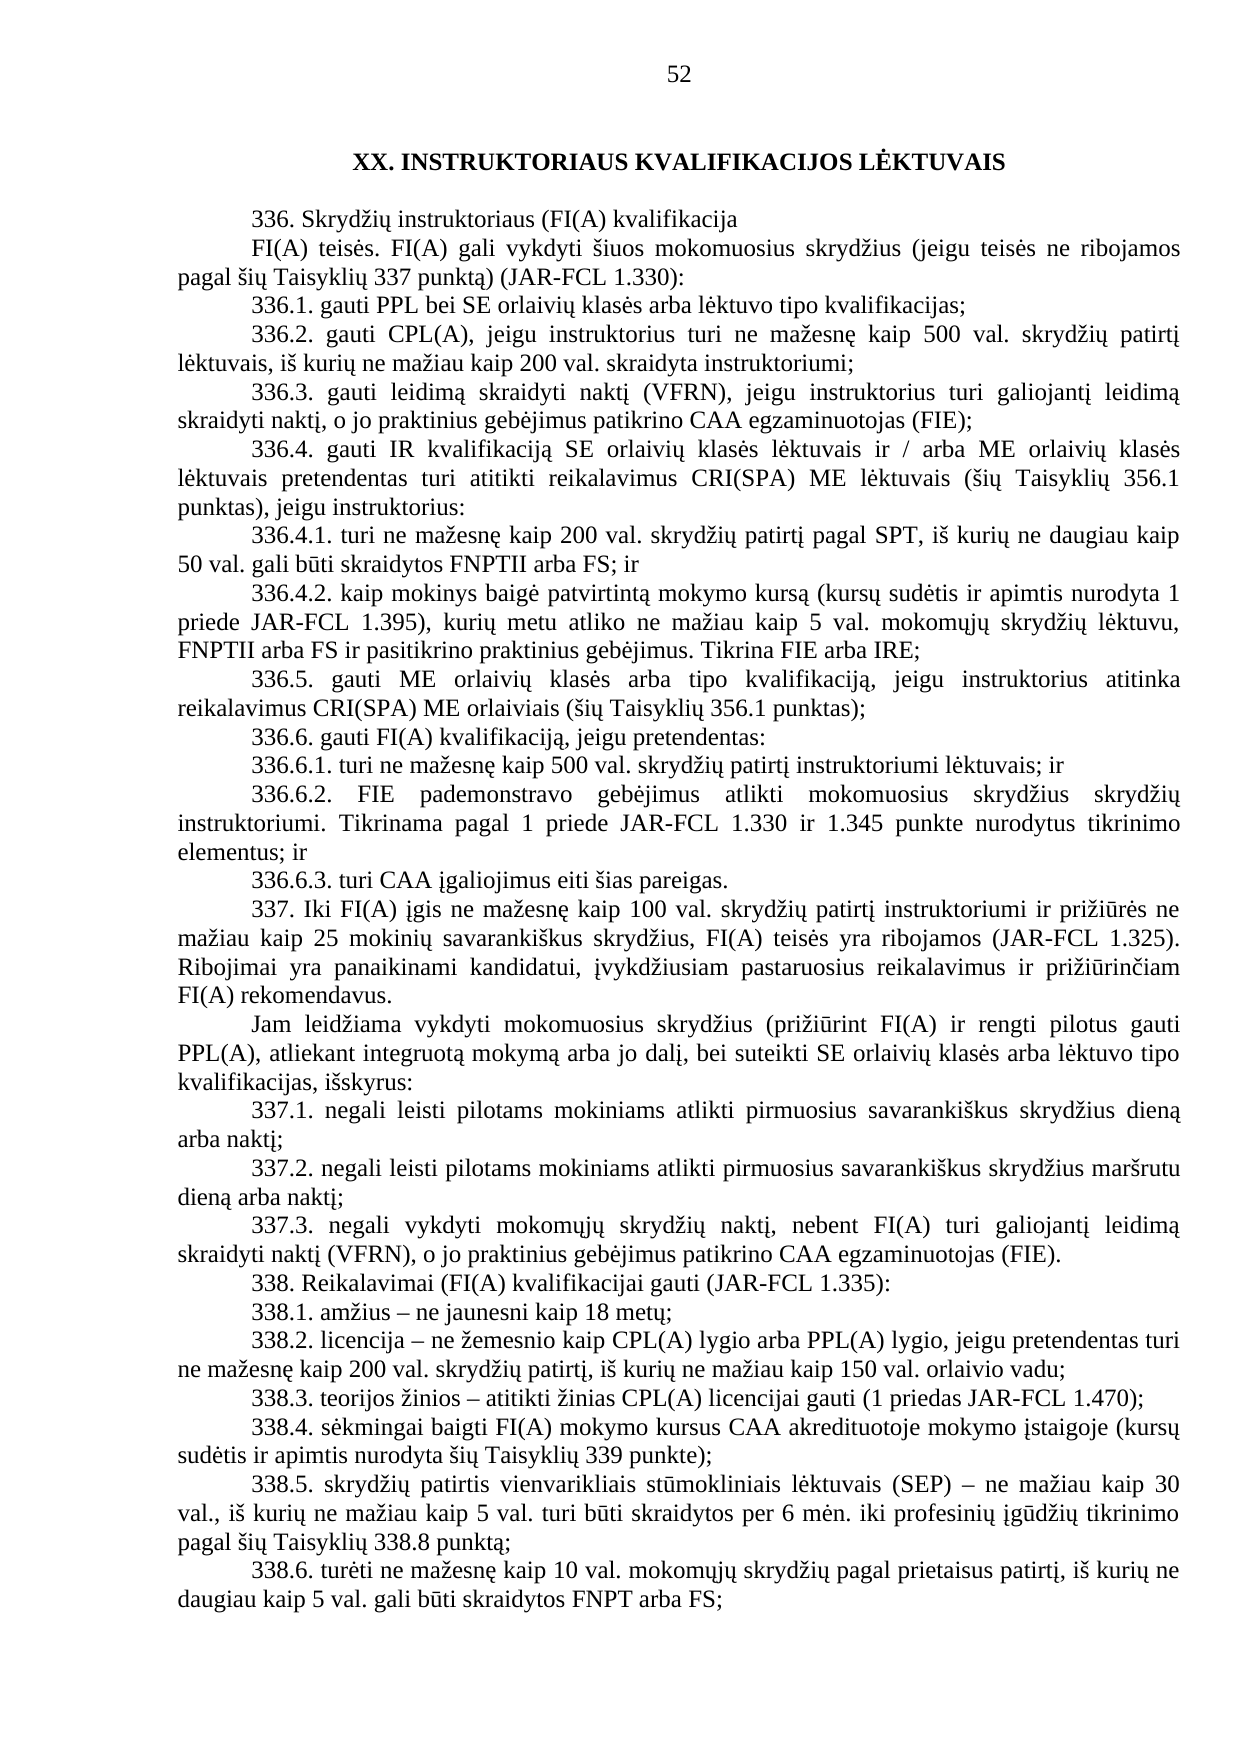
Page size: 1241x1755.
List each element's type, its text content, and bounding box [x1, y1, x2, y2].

text 336.5. gauti ME orlaivių klasės arba tipo kvalifikaciją, jeigu instruktorius atitinka reikalavimus CRI(SPA) ME orlaiviais (šių Taisyklių 356.1 punktas); [177, 664, 1181, 722]
text 338.2. licencija – ne žemesnio kaip CPL(A) lygio arba PPL(A) lygio, jeigu pretendentas turi ne mažesnę kaip 200 val. skrydžių patirtį, iš kurių ne mažiau kaip 150 val. orlaivio vadu; [177, 1326, 1181, 1383]
text 338.1. amžius – ne jaunesni kaip 18 metų; [177, 1297, 1181, 1326]
text 338.6. turėti ne mažesnę kaip 10 val. mokomųjų skrydžių pagal prietaisus patirtį, iš kurių ne daugiau kaip 5 val. gali būti skraidytos FNPT arba FS; [177, 1556, 1181, 1613]
text Jam leidžiama vykdyti mokomuosius skrydžius (prižiūrint FI(A) ir rengti pilotus gauti PPL(A), atliekant integruotą mokymą arba jo dalį, bei suteikti SE orlaivių klasės arba lėktuvo tipo kvalifikacijas, išskyrus: [177, 1009, 1181, 1096]
text 338.4. sėkmingai baigti FI(A) mokymo kursus CAA akredituotoje mokymo įstaigoje (kursų sudėtis ir apimtis nurodyta šių Taisyklių 339 punkte); [177, 1412, 1181, 1469]
text 336.4.1. turi ne mažesnę kaip 200 val. skrydžių patirtį pagal SPT, iš kurių ne daugiau kaip 50 val. gali būti skraidytos FNPTII arba FS; ir [177, 521, 1181, 578]
text 336.2. gauti CPL(A), jeigu instruktorius turi ne mažesnę kaip 500 val. skrydžių patirtį lėktuvais, iš kurių ne mažiau kaip 200 val. skraidyta instruktoriumi; [177, 319, 1181, 377]
text 337. Iki FI(A) įgis ne mažesnę kaip 100 val. skrydžių patirtį instruktoriumi ir prižiūrės ne mažiau kaip 25 mokinių savarankiškus skrydžius, FI(A) teisės yra ribojamos (JAR-FCL 1.325). Ribojimai yra panaikinami kandidatui, įvykdžiusiam pastaruosius reikalavimus ir prižiūrinčiam FI(A) rekomendavus. [177, 894, 1181, 1009]
text XX. INSTRUKTORIAUS KVALIFIKACIJOS LĖKTUVAIS [177, 147, 1181, 176]
text 337.2. negali leisti pilotams mokiniams atlikti pirmuosius savarankiškus skrydžius maršrutu dieną arba naktį; [177, 1153, 1181, 1211]
text FI(A) teisės. FI(A) gali vykdyti šiuos mokomuosius skrydžius (jeigu teisės ne ribojamos pagal šių Taisyklių 337 punktą) (JAR-FCL 1.330): [177, 233, 1181, 291]
text 338.3. teorijos žinios – atitikti žinias CPL(A) licencijai gauti (1 priedas JAR-FCL 1.470); [177, 1383, 1181, 1412]
text 337.1. negali leisti pilotams mokiniams atlikti pirmuosius savarankiškus skrydžius dieną arba naktį; [177, 1096, 1181, 1153]
text 336.4.2. kaip mokinys baigė patvirtintą mokymo kursą (kursų sudėtis ir apimtis nurodyta 1 priede JAR-FCL 1.395), kurių metu atliko ne mažiau kaip 5 val. mokomųjų skrydžių lėktuvu, FNPTII arba FS ir pasitikrino praktinius gebėjimus. Tikrina FIE arba IRE; [177, 578, 1181, 664]
text 336. Skrydžių instruktoriaus (FI(A) kvalifikacija [177, 204, 1181, 233]
text 336.1. gauti PPL bei SE orlaivių klasės arba lėktuvo tipo kvalifikacijas; [177, 291, 1181, 319]
text 338.5. skrydžių patirtis vienvarikliais stūmokliniais lėktuvais (SEP) – ne mažiau kaip 30 val., iš kurių ne mažiau kaip 5 val. turi būti skraidytos per 6 mėn. iki profesinių įgūdžių tikrinimo pagal šių Taisyklių 338.8 punktą; [177, 1469, 1181, 1556]
text 337.3. negali vykdyti mokomųjų skrydžių naktį, nebent FI(A) turi galiojantį leidimą skraidyti naktį (VFRN), o jo praktinius gebėjimus patikrino CAA egzaminuotojas (FIE). [177, 1211, 1181, 1268]
text 336.6.3. turi CAA įgaliojimus eiti šias pareigas. [177, 866, 1181, 894]
text 336.6. gauti FI(A) kvalifikaciją, jeigu pretendentas: [177, 722, 1181, 751]
text 338. Reikalavimai (FI(A) kvalifikacijai gauti (JAR-FCL 1.335): [177, 1268, 1181, 1297]
text 336.3. gauti leidimą skraidyti naktį (VFRN), jeigu instruktorius turi galiojantį leidimą skraidyti naktį, o jo praktinius gebėjimus patikrino CAA egzaminuotojas (FIE); [177, 377, 1181, 434]
text 336.4. gauti IR kvalifikaciją SE orlaivių klasės lėktuvais ir / arba ME orlaivių klasės lėktuvais pretendentas turi atitikti reikalavimus CRI(SPA) ME lėktuvais (šių Taisyklių 356.1 punktas), jeigu instruktorius: [177, 434, 1181, 521]
text 336.6.1. turi ne mažesnę kaip 500 val. skrydžių patirtį instruktoriumi lėktuvais; ir [177, 751, 1181, 779]
text 336.6.2. FIE pademonstravo gebėjimus atlikti mokomuosius skrydžius skrydžių instruktoriumi. Tikrinama pagal 1 priede JAR-FCL 1.330 ir 1.345 punkte nurodytus tikrinimo elementus; ir [177, 779, 1181, 866]
